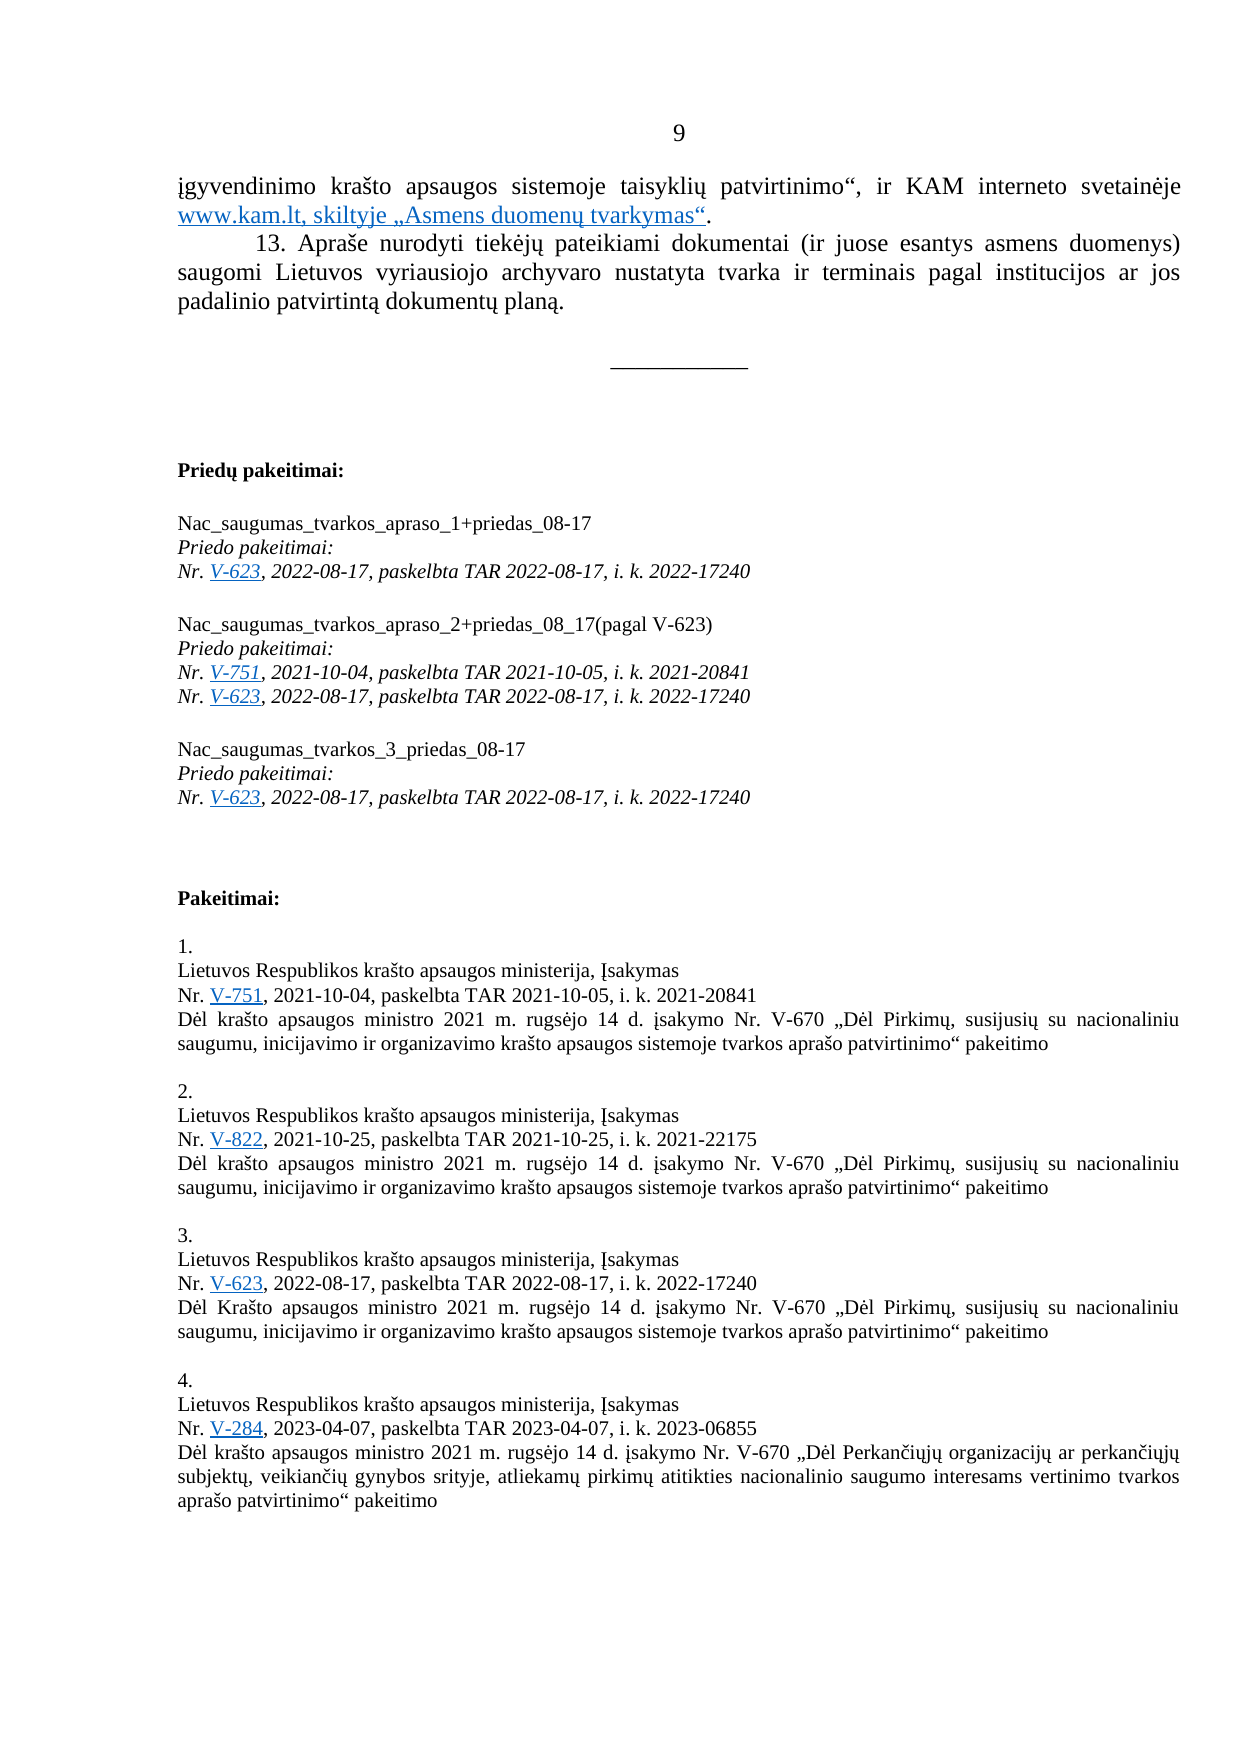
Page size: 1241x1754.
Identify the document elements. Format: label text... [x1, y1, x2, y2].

text Nac_saugumas_tvarkos_apraso_2+priedas_08_17(pagal V-623) [177, 612, 1181, 636]
text Nac_saugumas_tvarkos_apraso_1+priedas_08-17 [177, 511, 1181, 535]
text Nr. V-623, 2022-08-17, paskelbta TAR 2022-08-17, i. k. 2022-17240 [177, 785, 1181, 809]
text Dėl krašto apsaugos ministro 2021 m. rugsėjo 14 d. įsakymo Nr. V-670 „Dėl Pirkimų, susijusių su nacionaliniu saugumu, inicijavimo ir organizavimo krašto apsaugos sistemoje tvarkos aprašo patvirtinimo“ pakeitimo [177, 1151, 1181, 1199]
text 1. [177, 934, 1181, 958]
text Dėl krašto apsaugos ministro 2021 m. rugsėjo 14 d. įsakymo Nr. V-670 „Dėl Pirkimų, susijusių su nacionaliniu saugumu, inicijavimo ir organizavimo krašto apsaugos sistemoje tvarkos aprašo patvirtinimo“ pakeitimo [177, 1007, 1181, 1055]
text Dėl krašto apsaugos ministro 2021 m. rugsėjo 14 d. įsakymo Nr. V-670 „Dėl Perkančiųjų organizacijų ar perkančiųjų subjektų, veikiančių gynybos srityje, atliekamų pirkimų atitikties nacionalinio saugumo interesams vertinimo tvarkos aprašo patvirtinimo“ pakeitimo [177, 1440, 1181, 1512]
text 13. Apraše nurodyti tiekėjų pateikiami dokumentai (ir juose esantys asmens duomenys) saugomi Lietuvos vyriausiojo archyvaro nustatyta tvarka ir terminais pagal institucijos ar jos padalinio patvirtintą dokumentų planą. [177, 228, 1181, 315]
text Nr. V-751, 2021-10-04, paskelbta TAR 2021-10-05, i. k. 2021-20841 [177, 660, 1181, 684]
text Lietuvos Respublikos krašto apsaugos ministerija, Įsakymas [177, 958, 1181, 982]
text Dėl Krašto apsaugos ministro 2021 m. rugsėjo 14 d. įsakymo Nr. V-670 „Dėl Pirkimų, susijusių su nacionaliniu saugumu, inicijavimo ir organizavimo krašto apsaugos sistemoje tvarkos aprašo patvirtinimo“ pakeitimo [177, 1295, 1181, 1343]
text Priedo pakeitimai: [177, 535, 1181, 559]
text Nr. V-822, 2021-10-25, paskelbta TAR 2021-10-25, i. k. 2021-22175 [177, 1127, 1181, 1151]
text Nr. V-284, 2023-04-07, paskelbta TAR 2023-04-07, i. k. 2023-06855 [177, 1416, 1181, 1440]
text įgyvendinimo krašto apsaugos sistemoje taisyklių patvirtinimo“, ir KAM interneto svetainėje www.kam.lt, skiltyje „Asmens duomenų tvarkymas“. [177, 171, 1181, 228]
text Lietuvos Respublikos krašto apsaugos ministerija, Įsakymas [177, 1103, 1181, 1127]
text 3. [177, 1223, 1181, 1247]
text Lietuvos Respublikos krašto apsaugos ministerija, Įsakymas [177, 1247, 1181, 1271]
text Nr. V-751, 2021-10-04, paskelbta TAR 2021-10-05, i. k. 2021-20841 [177, 982, 1181, 1007]
text Nr. V-623, 2022-08-17, paskelbta TAR 2022-08-17, i. k. 2022-17240 [177, 559, 1181, 583]
text Priedo pakeitimai: [177, 636, 1181, 660]
text Priedų pakeitimai: [177, 458, 1181, 482]
text Priedo pakeitimai: [177, 761, 1181, 785]
text Pakeitimai: [177, 886, 1181, 910]
text Nr. V-623, 2022-08-17, paskelbta TAR 2022-08-17, i. k. 2022-17240 [177, 1271, 1181, 1295]
text Nac_saugumas_tvarkos_3_priedas_08-17 [177, 737, 1181, 761]
text 2. [177, 1079, 1181, 1103]
text Lietuvos Respublikos krašto apsaugos ministerija, Įsakymas [177, 1392, 1181, 1416]
text 4. [177, 1367, 1181, 1392]
text ___________ [177, 343, 1181, 372]
text Nr. V-623, 2022-08-17, paskelbta TAR 2022-08-17, i. k. 2022-17240 [177, 684, 1181, 708]
